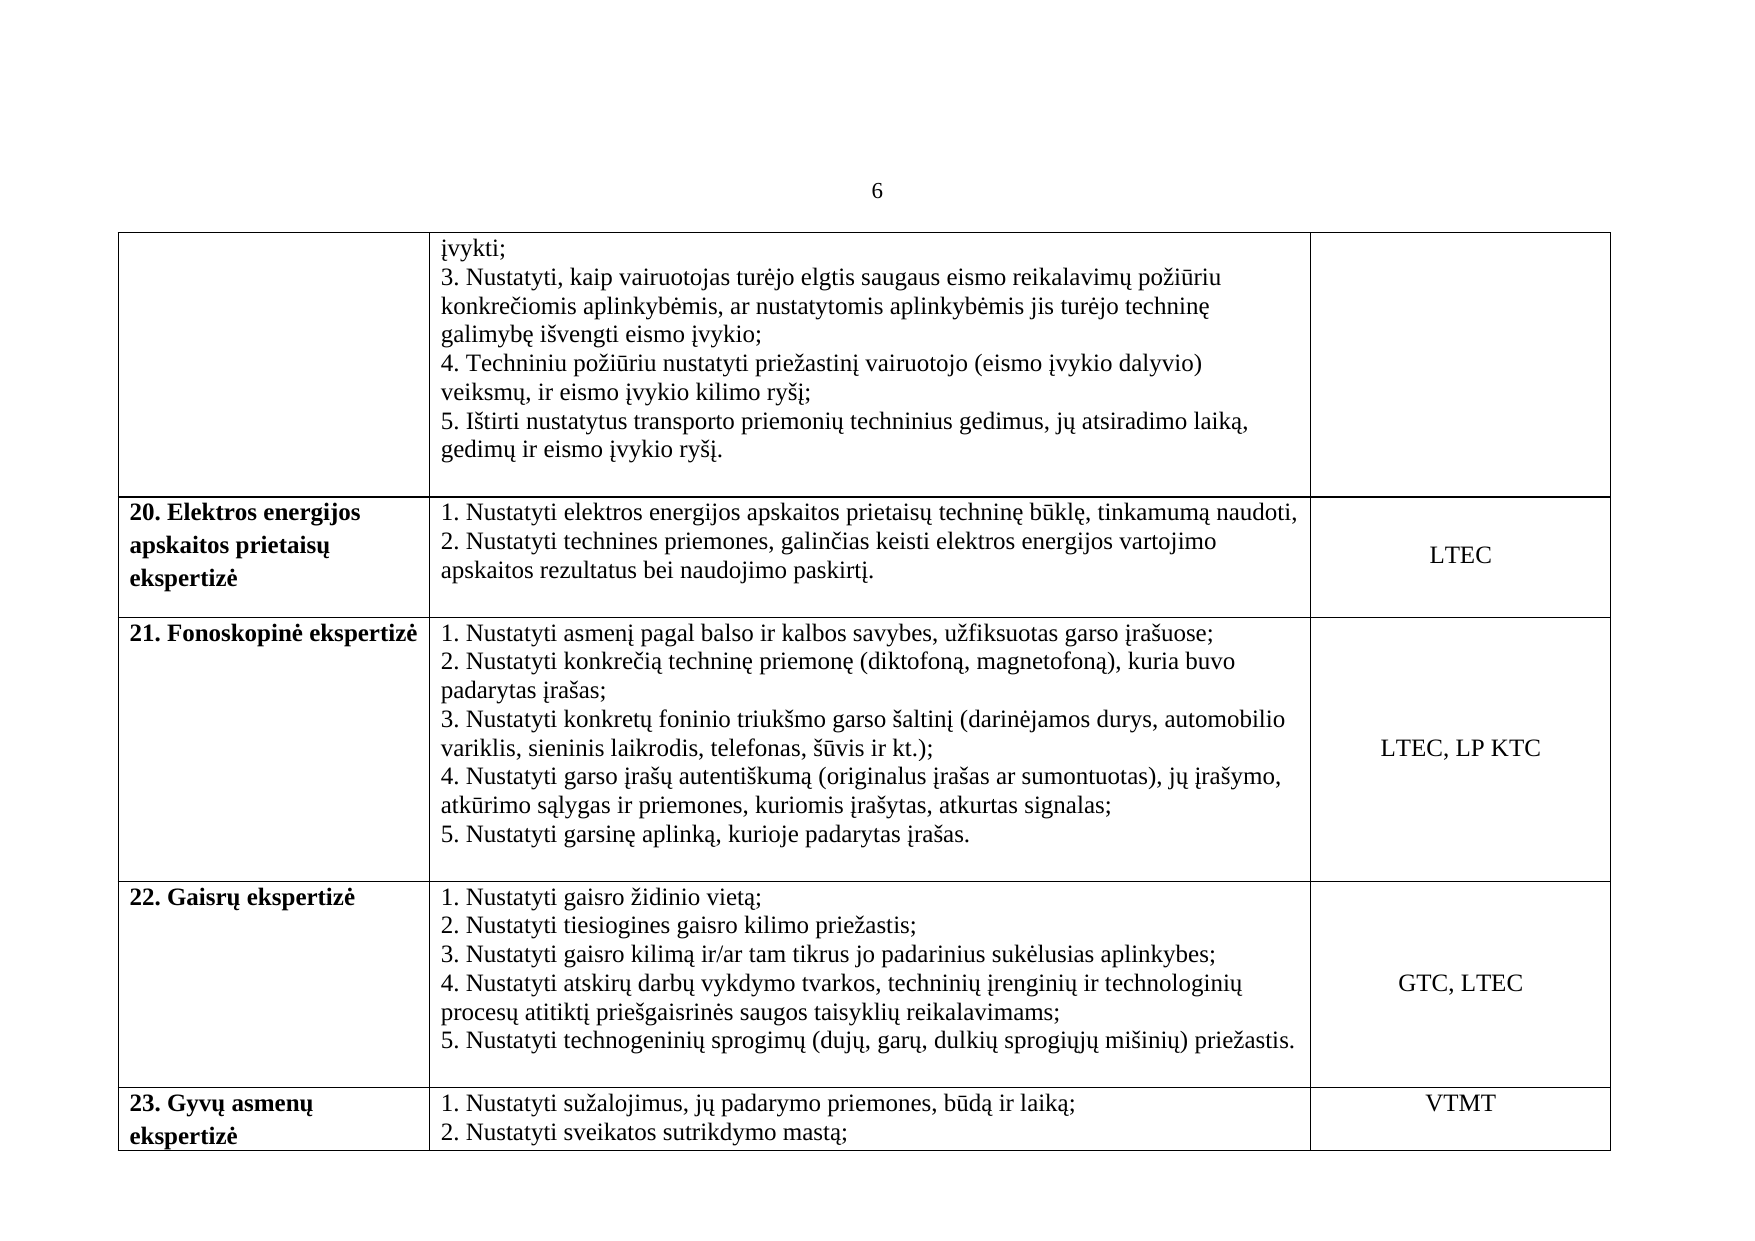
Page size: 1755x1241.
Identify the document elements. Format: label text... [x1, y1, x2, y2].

table_cell [119, 233, 429, 496]
table_cell įvykti; 3. Nustatyti, kaip vairuotojas turėjo elgtis saugaus eismo reikalavimų požiūriu konkrečiomis aplinkybėmis, ar nustatytomis aplinkybėmis jis turėjo techninę galimybę išvengti eismo įvykio; 4. Techniniu požiūriu nustatyti priežastinį vairuotojo (eismo įvykio dalyvio) veiksmų, ir eismo įvykio kilimo ryšį; 5. Ištirti nustatytus transporto priemonių techninius gedimus, jų atsiradimo laiką, gedimų ir eismo įvykio ryšį. [430, 233, 1310, 496]
table_cell 23. Gyvų asmenų ekspertizė [119, 1088, 429, 1150]
table_cell 1. Nustatyti asmenį pagal balso ir kalbos savybes, užfiksuotas garso įrašuose; 2. Nustatyti konkrečią techninę priemonę (diktofoną, magnetofoną), kuria buvo padarytas įrašas; 3. Nustatyti konkretų foninio triukšmo garso šaltinį (darinėjamos durys, automobilio variklis, sieninis laikrodis, telefonas, šūvis ir kt.); 4. Nustatyti garso įrašų autentiškumą (originalus įrašas ar sumontuotas), jų įrašymo, atkūrimo sąlygas ir priemones, kuriomis įrašytas, atkurtas signalas; 5. Nustatyti garsinę aplinką, kurioje padarytas įrašas. [430, 618, 1310, 881]
table_cell 1. Nustatyti elektros energijos apskaitos prietaisų techninę būklę, tinkamumą naudoti, 2. Nustatyti technines priemones, galinčias keisti elektros energijos vartojimo apskaitos rezultatus bei naudojimo paskirtį. [430, 498, 1310, 617]
table_cell LTEC [1311, 498, 1610, 617]
table_cell LTEC, LP KTC [1311, 618, 1610, 881]
table_cell 20. Elektros energijos apskaitos prietaisų ekspertizė [119, 498, 429, 617]
table_cell GTC, LTEC [1311, 882, 1610, 1087]
table_cell 1. Nustatyti sužalojimus, jų padarymo priemones, būdą ir laiką; 2. Nustatyti sveikatos sutrikdymo mastą; [430, 1088, 1310, 1150]
table_cell 21. Fonoskopinė ekspertizė [119, 618, 429, 881]
table_cell 22. Gaisrų ekspertizė [119, 882, 429, 1087]
table_cell VTMT [1311, 1088, 1610, 1150]
table_cell 1. Nustatyti gaisro židinio vietą; 2. Nustatyti tiesiogines gaisro kilimo priežastis; 3. Nustatyti gaisro kilimą ir/ar tam tikrus jo padarinius sukėlusias aplinkybes; 4. Nustatyti atskirų darbų vykdymo tvarkos, techninių įrenginių ir technologinių procesų atitiktį priešgaisrinės saugos taisyklių reikalavimams; 5. Nustatyti technogeninių sprogimų (dujų, garų, dulkių sprogiųjų mišinių) priežastis. [430, 882, 1310, 1087]
table_cell [1311, 233, 1610, 496]
